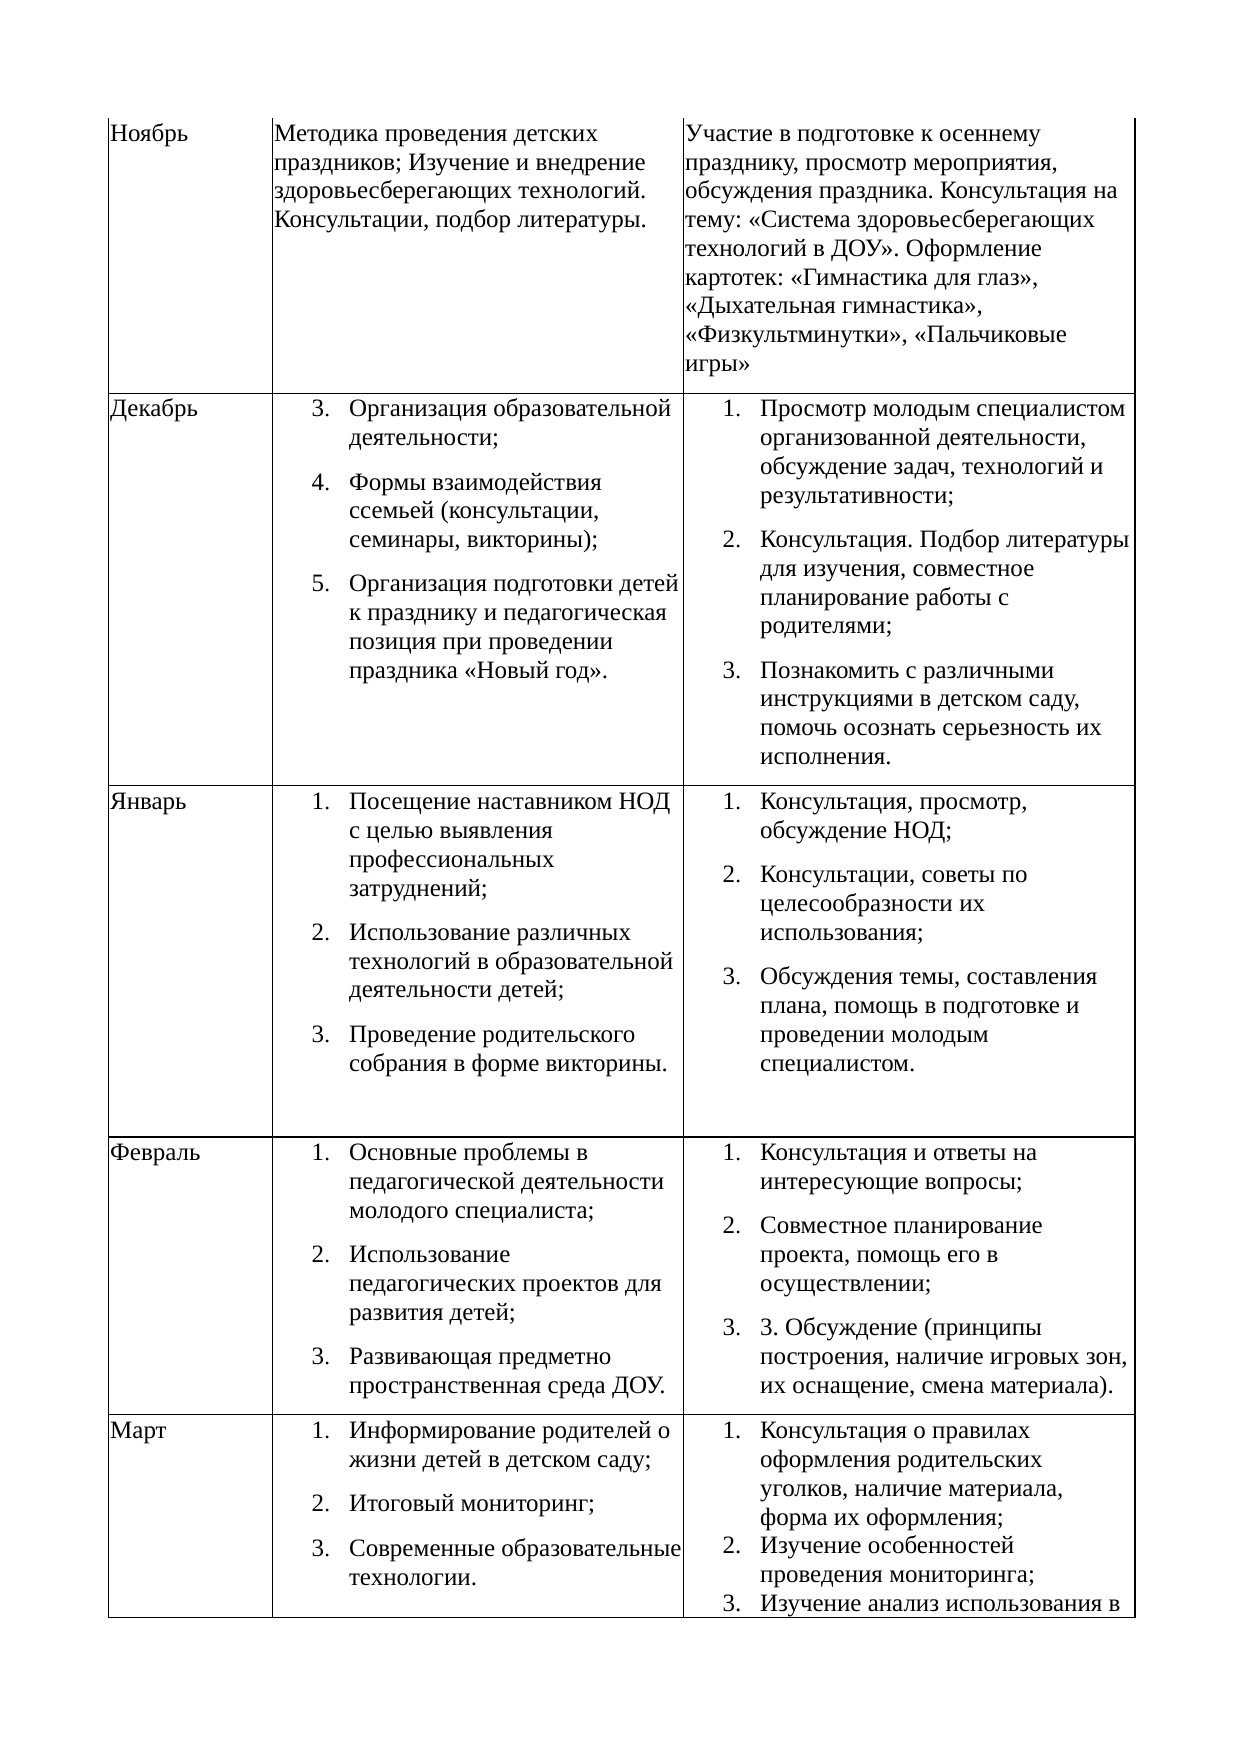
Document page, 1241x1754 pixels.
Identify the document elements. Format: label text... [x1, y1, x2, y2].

table_cell Информирование родителей о жизни детей в детском саду; Итоговый мониторинг; Современные образовательные технологии. [273, 1415, 683, 1617]
table_header Ноябрь [109, 118, 272, 392]
table_cell Февраль [109, 1138, 272, 1414]
table_cell Январь [109, 786, 272, 1136]
table_cell Просмотр молодым специалистом организованной деятельности, обсуждение задач, технологий и результативности; Консультация. Подбор литературы для изучения, совместное планирование работы с родителями; Познакомить с различными инструкциями в детском саду, помочь осознать серьезность их исполнения. [684, 394, 1134, 785]
table_cell Посещение наставником НОД с целью выявления профессиональных затруднений; Использование различных технологий в образовательной деятельности детей; Проведение родительского собрания в форме викторины. [273, 786, 683, 1136]
table_cell Март [109, 1415, 272, 1617]
table_cell Консультация о правилах оформления родительских уголков, наличие материала, форма их оформления; Изучение особенностей проведения мониторинга; Изучение анализ использования в [684, 1415, 1134, 1617]
table_header Методика проведения детских праздников; Изучение и внедрение здоровьесберегающих технологий. Консультации, подбор литературы. [273, 118, 683, 392]
table_cell Организация образовательной деятельности; Формы взаимодействия ссемьей (консультации, семинары, викторины); Организация подготовки детей к празднику и педагогическая позиция при проведении праздника «Новый год». [273, 394, 683, 785]
table_cell Консультация и ответы на интересующие вопросы; Совместное планирование проекта, помощь его в осуществлении; 3. Обсуждение (принципы построения, наличие игровых зон, их оснащение, смена материала). [684, 1138, 1134, 1414]
table_cell Основные проблемы в педагогической деятельности молодого специалиста; Использование педагогических проектов для развития детей; Развивающая предметно пространственная среда ДОУ. [273, 1138, 683, 1414]
table_cell Консультация, просмотр, обсуждение НОД; Консультации, советы по целесообразности их использования; Обсуждения темы, составления плана, помощь в подготовке и проведении молодым специалистом. [684, 786, 1134, 1136]
table_cell Декабрь [109, 394, 272, 785]
table_header Участие в подготовке к осеннему празднику, просмотр мероприятия, обсуждения праздника. Консультация на тему: «Система здоровьесберегающих технологий в ДОУ». Оформление картотек: «Гимнастика для глаз», «Дыхательная гимнастика», «Физкультминутки», «Пальчиковые игры» [684, 118, 1134, 392]
